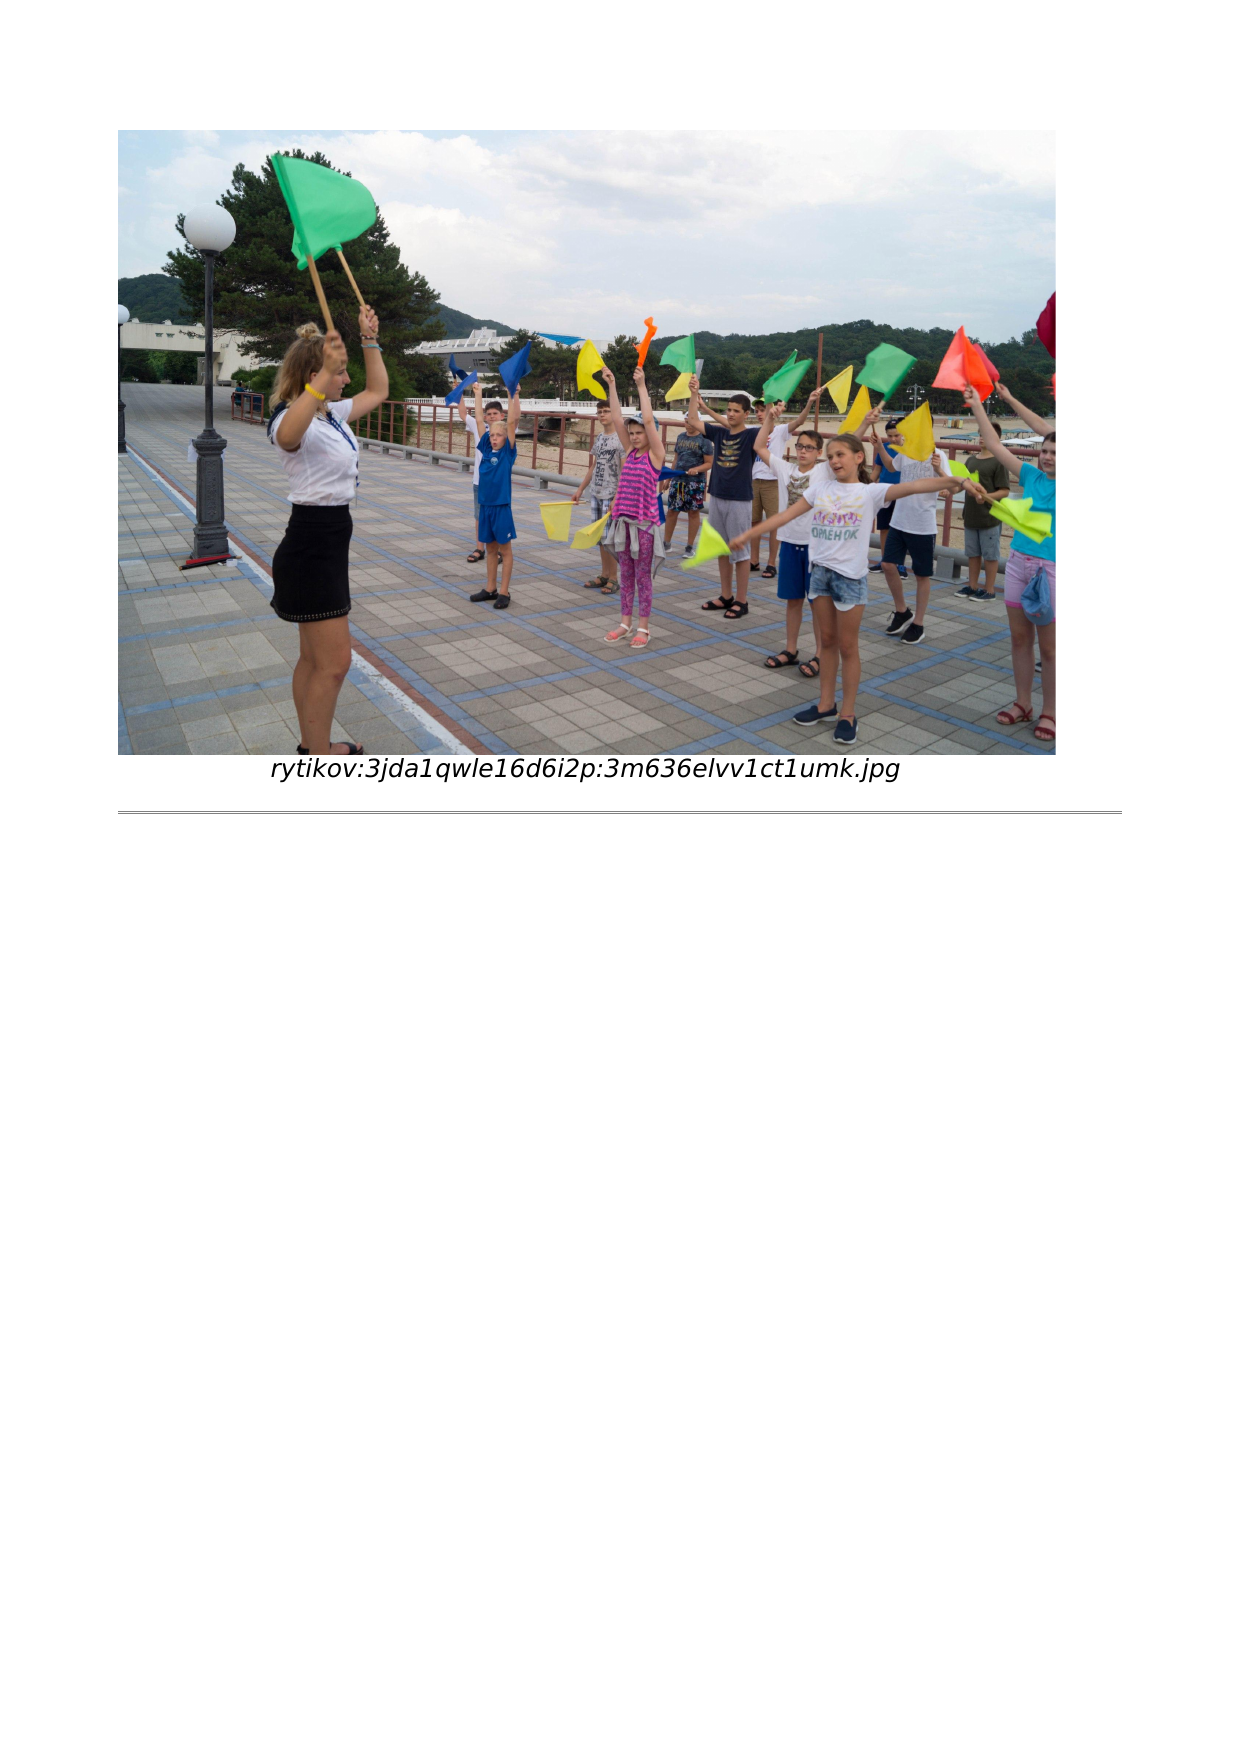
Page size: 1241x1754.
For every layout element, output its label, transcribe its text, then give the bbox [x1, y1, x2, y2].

picture [118, 130, 1056, 755]
text rytikov:3jda1qwle16d6i2p:3m636elvv1ct1umk.jpg [118, 755, 1056, 784]
